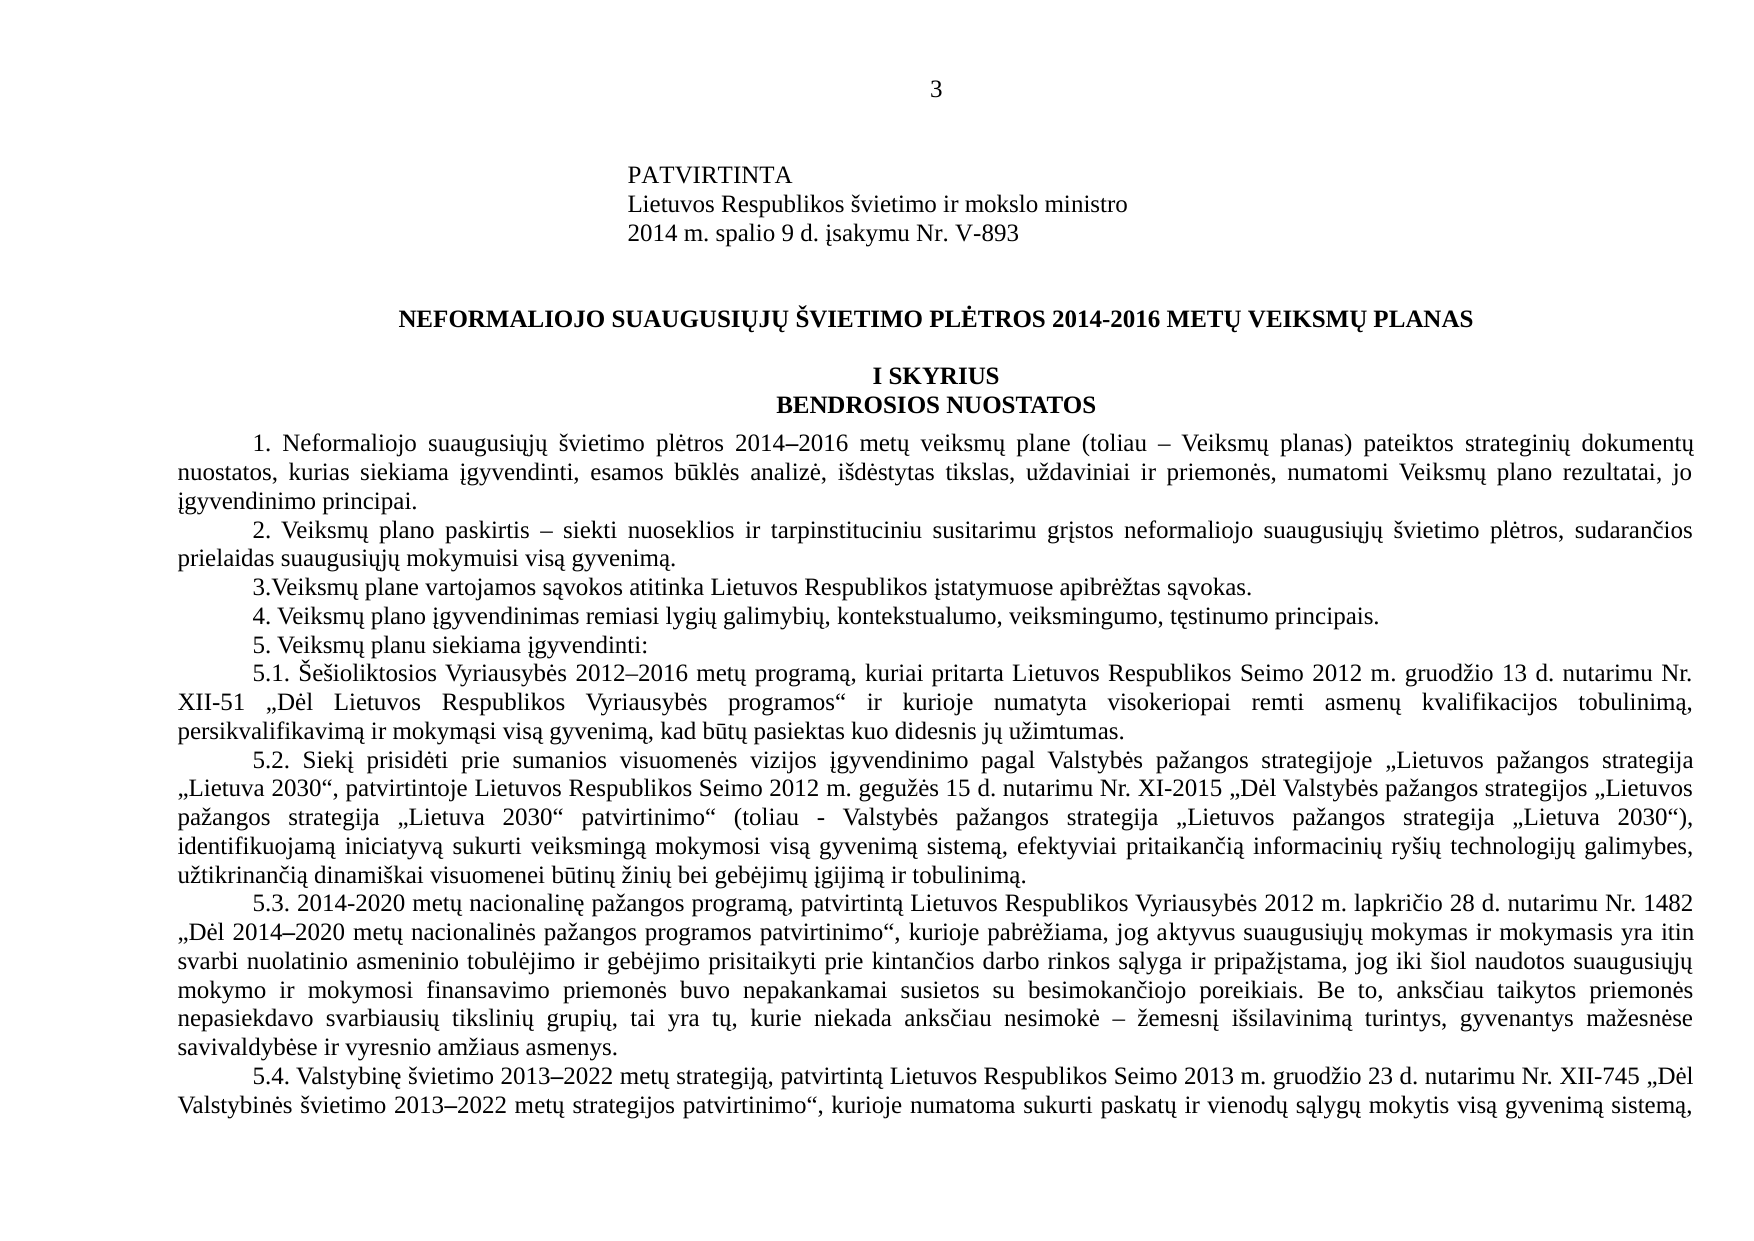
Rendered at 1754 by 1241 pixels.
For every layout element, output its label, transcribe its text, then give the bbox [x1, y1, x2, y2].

text 5.1. Šešioliktosios Vyriausybės 2012–2016 metų programą, kuriai pritarta Lietuvos Respublikos Seimo 2012 m. gruodžio 13 d. nutarimu Nr. XII-51 „Dėl Lietuvos Respublikos Vyriausybės programos“ ir kurioje numatyta visokeriopai remti asmenų kvalifikacijos tobulinimą, persikvalifikavimą ir mokymąsi visą gyvenimą, kad būtų pasiektas kuo didesnis jų užimtumas. [177, 658, 1695, 745]
text 5. Veiksmų planu siekiama įgyvendinti: [177, 630, 1695, 658]
text 1. Neformaliojo suaugusiųjų švietimo plėtros 2014–2016 metų veiksmų plane (toliau – Veiksmų planas) pateiktos strateginių dokumentų nuostatos, kurias siekiama įgyvendinti, esamos būklės analizė, išdėstytas tikslas, uždaviniai ir priemonės, numatomi Veiksmų plano rezultatai, jo įgyvendinimo principai. [177, 428, 1695, 515]
text Lietuvos Respublikos švietimo ir mokslo ministro [627, 189, 1695, 218]
text PATVIRTINTA [627, 160, 1695, 189]
text 4. Veiksmų plano įgyvendinimas remiasi lygių galimybių, kontekstualumo, veiksmingumo, tęstinumo principais. [177, 601, 1695, 630]
text 2. Veiksmų plano paskirtis – siekti nuoseklios ir tarpinstituciniu susitarimu grįstos neformaliojo suaugusiųjų švietimo plėtros, sudarančios prielaidas suaugusiųjų mokymuisi visą gyvenimą. [177, 515, 1695, 572]
text 5.4. Valstybinę švietimo 2013–2022 metų strategiją, patvirtintą Lietuvos Respublikos Seimo 2013 m. gruodžio 23 d. nutarimu Nr. XII-745 „Dėl Valstybinės švietimo 2013–2022 metų strategijos patvirtinimo“, kurioje numatoma sukurti paskatų ir vienodų sąlygų mokytis visą gyvenimą sistemą, [177, 1061, 1695, 1118]
text 2014 m. spalio 9 d. įsakymu Nr. V-893 [627, 218, 1695, 246]
text 3.Veiksmų plane vartojamos sąvokos atitinka Lietuvos Respublikos įstatymuose apibrėžtas sąvokas. [177, 572, 1695, 601]
text NEFORMALIOJO SUAUGUSIŲJŲ ŠVIETIMO PLĖTROS 2014-2016 METŲ VEIKSMŲ PLANAS [177, 304, 1695, 333]
text 5.3. 2014-2020 metų nacionalinę pažangos programą, patvirtintą Lietuvos Respublikos Vyriausybės 2012 m. lapkričio 28 d. nutarimu Nr. 1482 „Dėl 2014–2020 metų nacionalinės pažangos programos patvirtinimo“, kurioje pabrėžiama, jog aktyvus suaugusiųjų mokymas ir mokymasis yra itin svarbi nuolatinio asmeninio tobulėjimo ir gebėjimo prisitaikyti prie kintančios darbo rinkos sąlyga ir pripažįstama, jog iki šiol naudotos suaugusiųjų mokymo ir mokymosi finansavimo priemonės buvo nepakankamai susietos su besimokančiojo poreikiais. Be to, anksčiau taikytos priemonės nepasiekdavo svarbiausių tikslinių grupių, tai yra tų, kurie niekada anksčiau nesimokė – žemesnį išsilavinimą turintys, gyvenantys mažesnėse savivaldybėse ir vyresnio amžiaus asmenys. [177, 888, 1695, 1061]
text I SKYRIUS [177, 361, 1695, 390]
text 5.2. Siekį prisidėti prie sumanios visuomenės vizijos įgyvendinimo pagal Valstybės pažangos strategijoje „Lietuvos pažangos strategija „Lietuva 2030“, patvirtintoje Lietuvos Respublikos Seimo 2012 m. gegužės 15 d. nutarimu Nr. XI-2015 „Dėl Valstybės pažangos strategijos „Lietuvos pažangos strategija „Lietuva 2030“ patvirtinimo“ (toliau - Valstybės pažangos strategija „Lietuvos pažangos strategija „Lietuva 2030“), identifikuojamą iniciatyvą sukurti veiksmingą mokymosi visą gyvenimą sistemą, efektyviai pritaikančią informacinių ryšių technologijų galimybes, užtikrinančią dinamiškai visuomenei būtinų žinių bei gebėjimų įgijimą ir tobulinimą. [177, 745, 1695, 888]
text BENDROSIOS NUOSTATOS [177, 390, 1695, 419]
